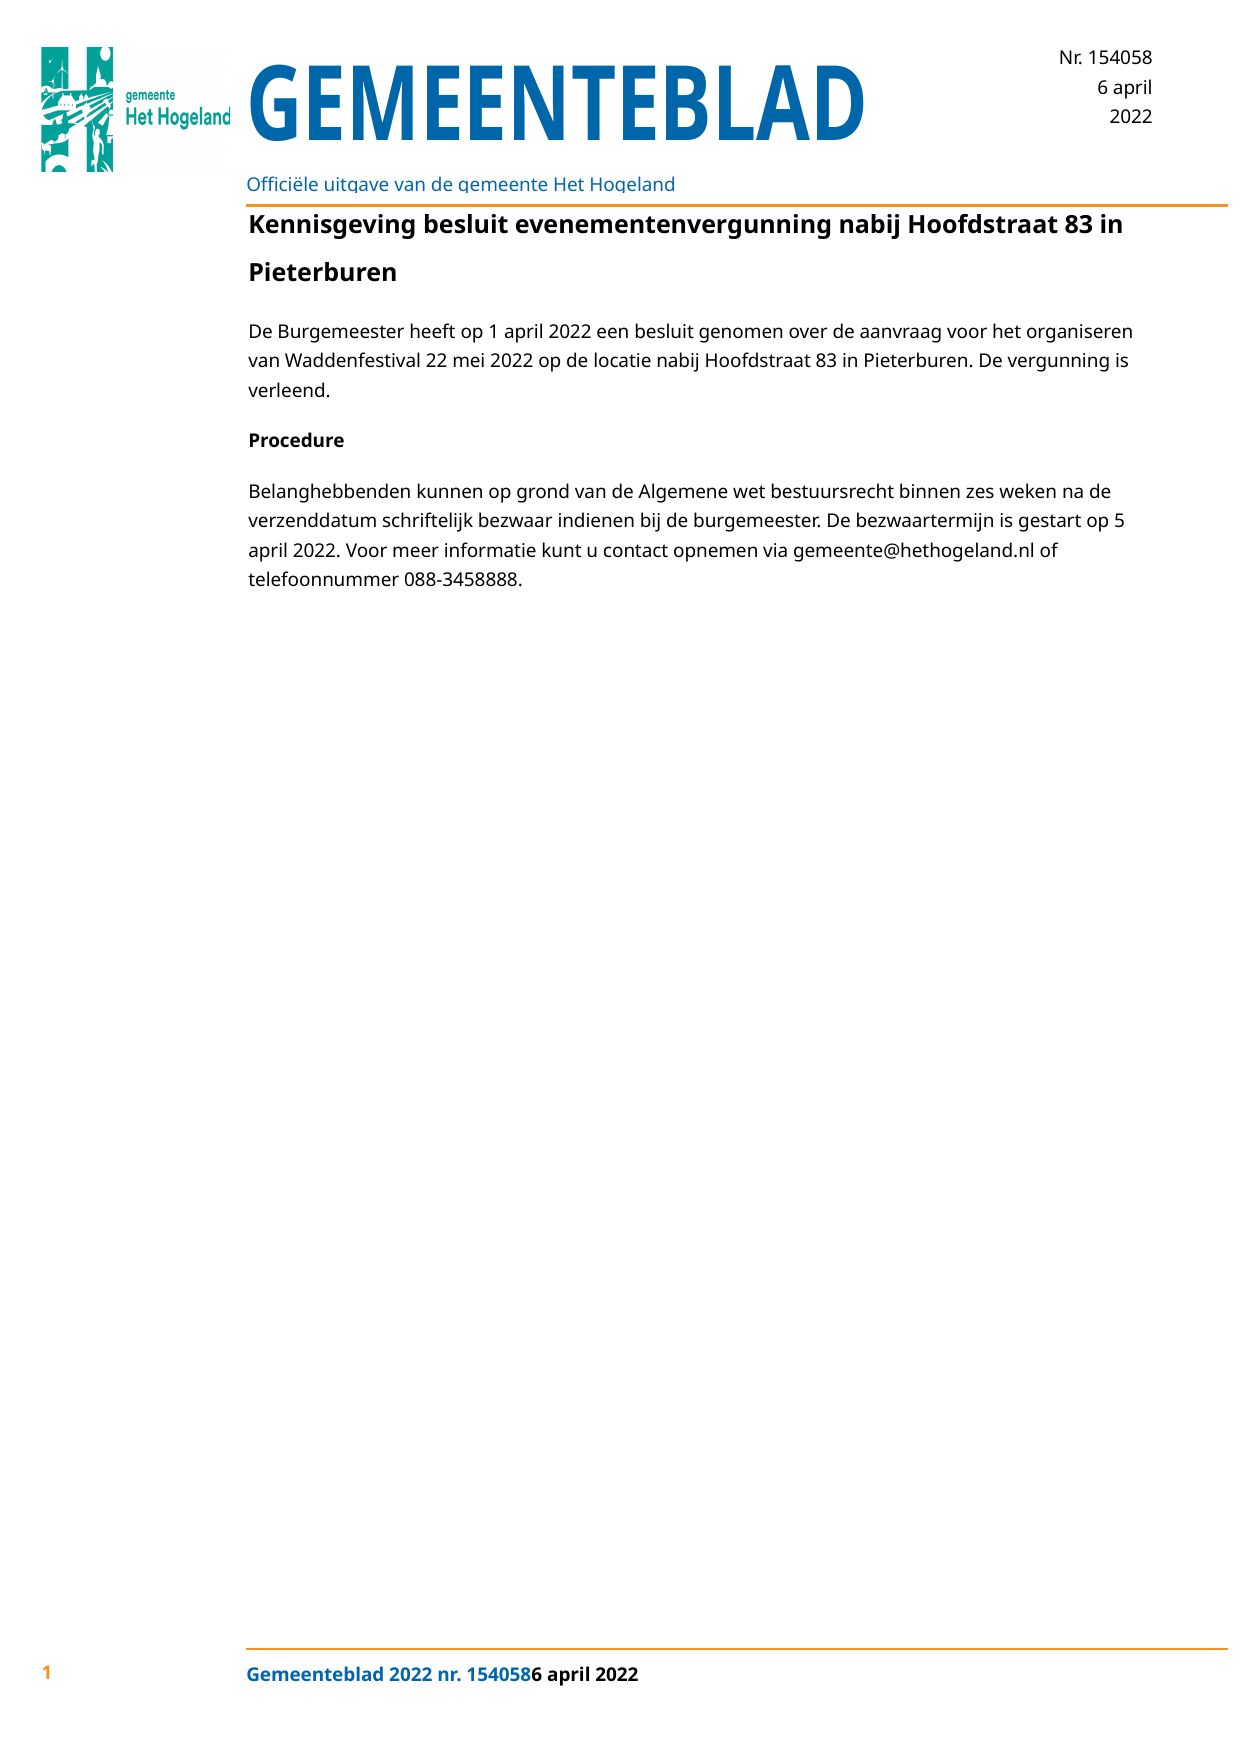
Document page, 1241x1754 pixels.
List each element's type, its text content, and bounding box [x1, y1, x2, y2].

picture [41, 47, 231, 172]
text De Burgemeester heeft op 1 april 2022 een besluit genomen over de aanvraag voor het organiseren van Waddenfestival 22 mei 2022 op de locatie nabij Hoofdstraat 83 in Pieterburen. De vergunning is verleend. [248, 318, 1152, 403]
text Belanghebbenden kunnen op grond van de Algemene wet bestuursrecht binnen zes weken na de verzenddatum schriftelijk bezwaar indienen bij de burgemeester. De bezwaartermijn is gestart op 5 april 2022. Voor meer informatie kunt u contact opnemen via gemeente@hethogeland.nl of telefoonnummer 088-3458888. [248, 478, 1152, 592]
text Procedure [248, 427, 1152, 453]
text Kennisgeving besluit evenementenvergunning nabij Hoofdstraat 83 in Pieterburen [248, 207, 1152, 288]
